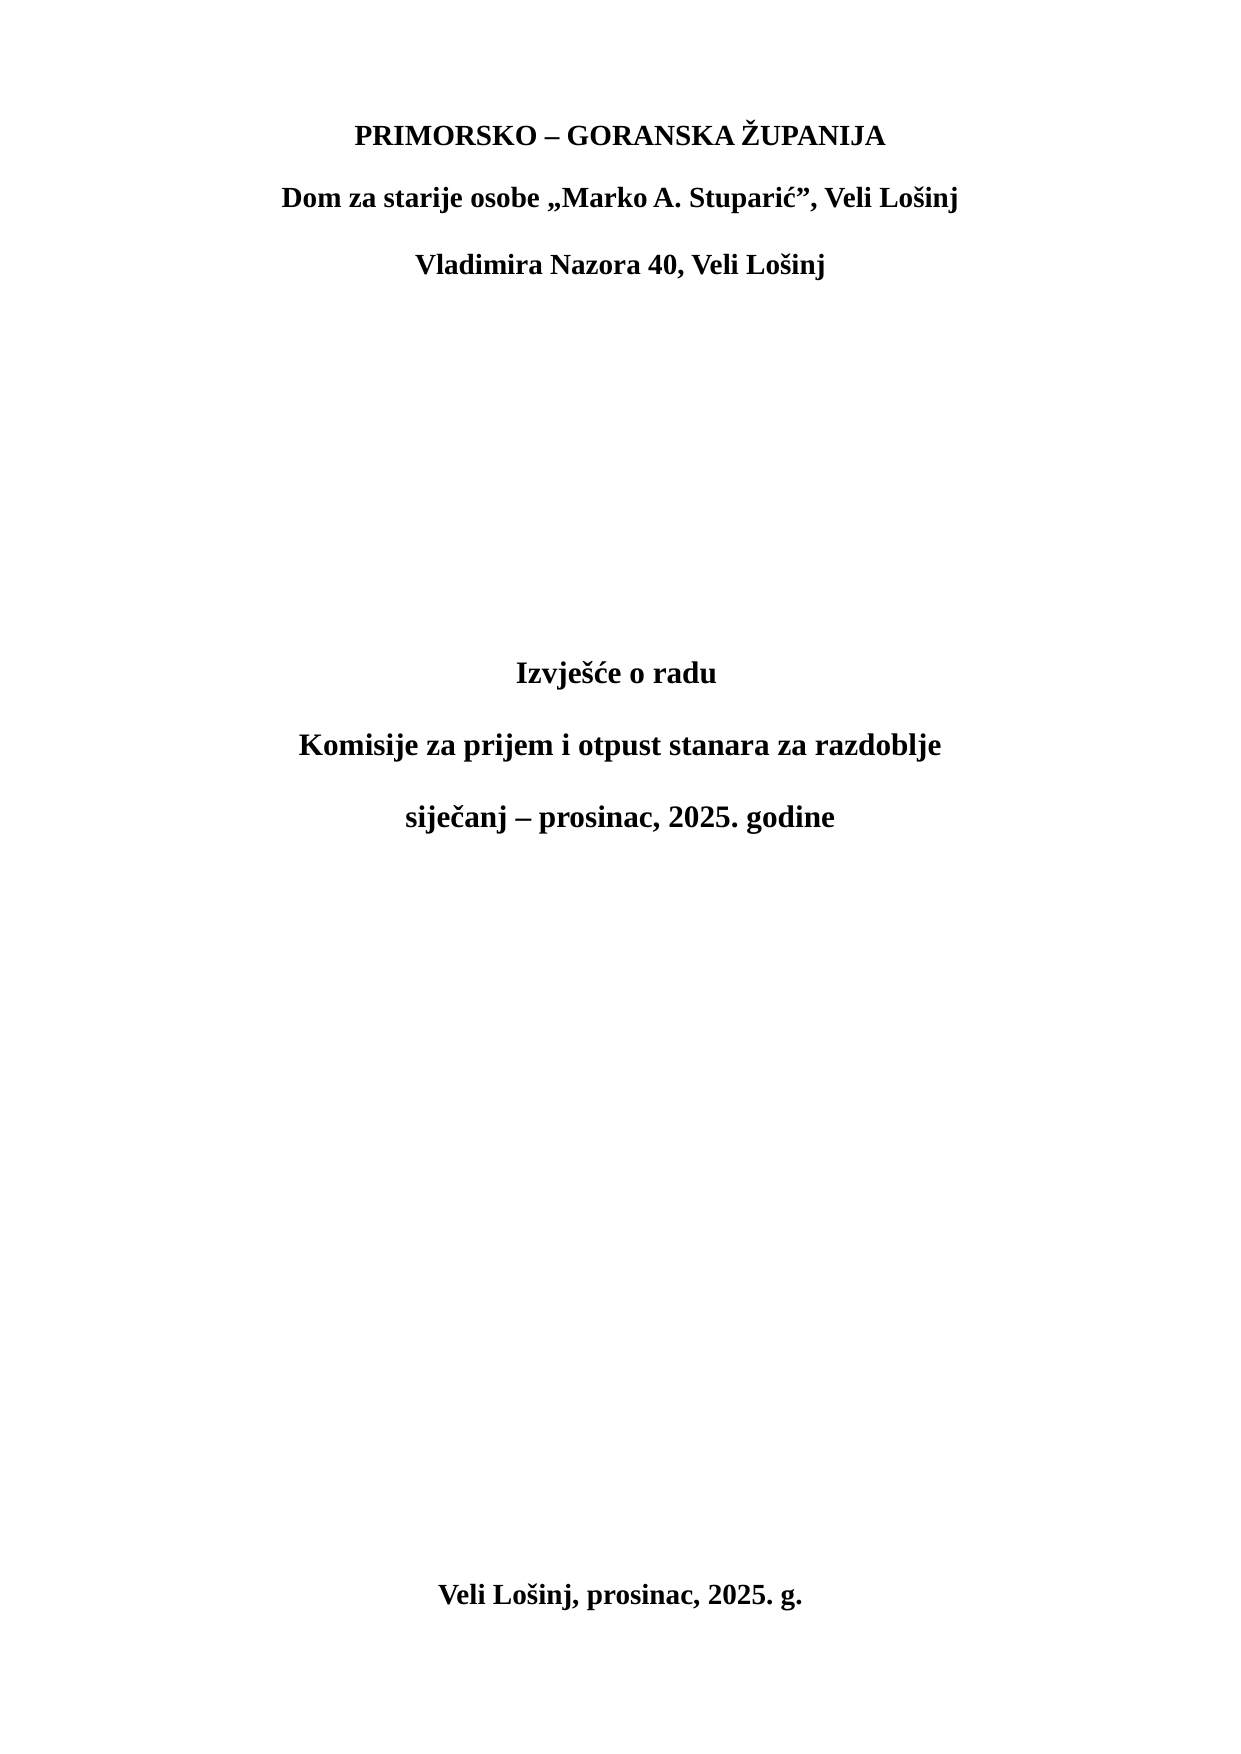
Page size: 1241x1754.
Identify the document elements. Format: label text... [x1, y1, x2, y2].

text siječanj – prosinac, 2025. godine [118, 798, 1122, 834]
text PRIMORSKO – GORANSKA ŽUPANIJA [118, 118, 1122, 152]
text Komisije za prijem i otpust stanara za razdoblje [118, 727, 1122, 763]
text Veli Lošinj, prosinac, 2025. g. [118, 1577, 1122, 1611]
text Vladimira Nazora 40, Veli Lošinj [118, 247, 1122, 281]
text Dom za starije osobe „Marko A. Stuparić”, Veli Lošinj [118, 180, 1122, 214]
text Izvješće o radu [118, 655, 1122, 691]
